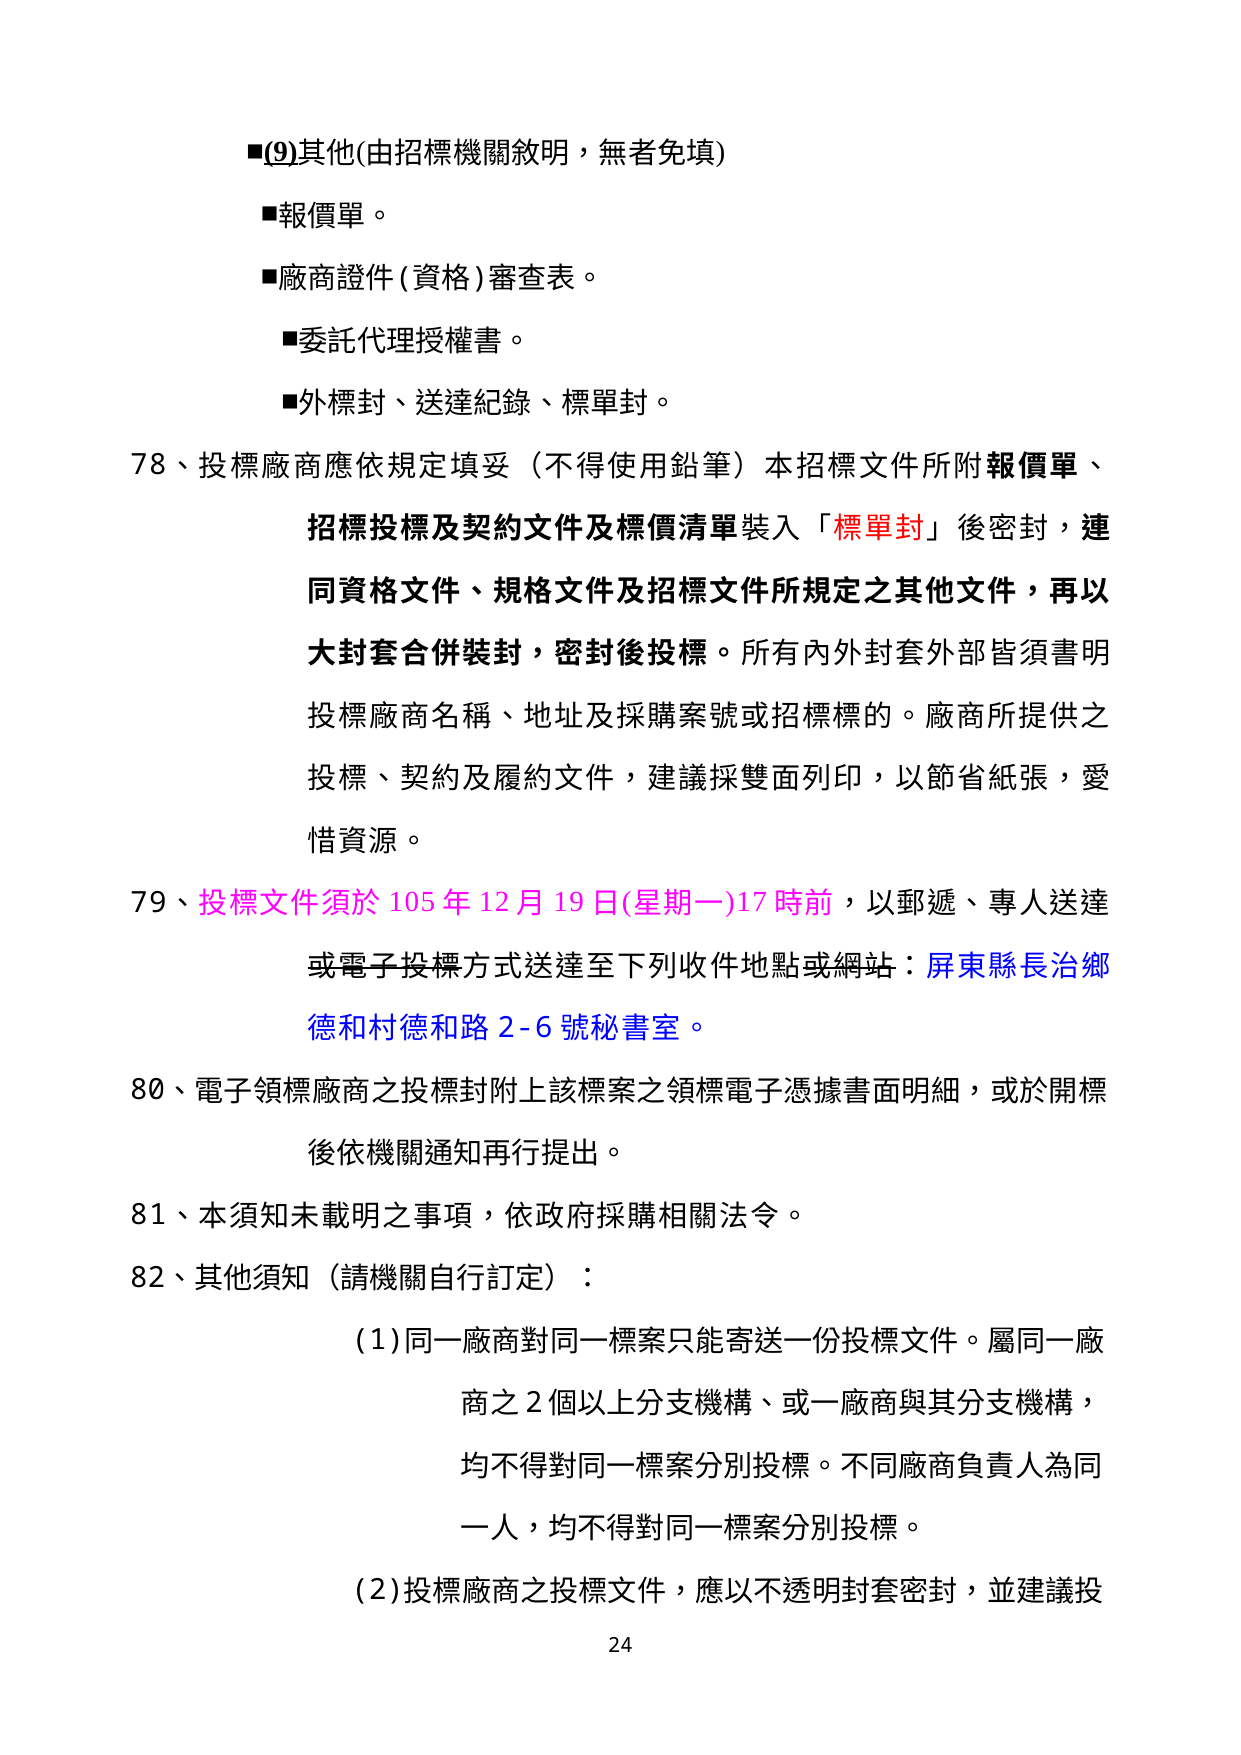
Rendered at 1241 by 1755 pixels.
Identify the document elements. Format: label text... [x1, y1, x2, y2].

list 同一廠商對同一標案只能寄送一份投標文件。屬同一廠商之2個以上分支機構、或一廠商與其分支機構，均不得對同一標案分別投標。不同廠商負責人為同一人，均不得對同一標案分別投標。 [351, 1297, 1110, 1547]
text ■(9)其他(由招標機關敘明，無者免填) [246, 109, 1110, 172]
list 投標文件須於105年12月19日(星期一)17時前，以郵遞、專人送達或電子投標方式送達至下列收件地點或網站：屏東縣長治鄉德和村德和路2-6號秘書室。 [130, 859, 1110, 1047]
text ■報價單。 [246, 172, 1110, 234]
list 投標廠商之投標文件，應以不透明封套密封，並建議投 [351, 1547, 1110, 1609]
list 投標廠商應依規定填妥（不得使用鉛筆）本招標文件所附報價單、招標投標及契約文件及標價清單裝入「標單封」後密封，連同資格文件、規格文件及招標文件所規定之其他文件，再以大封套合併裝封，密封後投標。所有內外封套外部皆須書明投標廠商名稱、地址及採購案號或招標標的。廠商所提供之投標、契約及履約文件，建議採雙面列印，以節省紙張，愛惜資源。 [130, 422, 1110, 859]
list 電子領標廠商之投標封附上該標案之領標電子憑據書面明細，或於開標後依機關通知再行提出。 [130, 1047, 1110, 1172]
text ■廠商證件(資格)審查表。 [246, 234, 1110, 297]
list 其他須知（請機關自行訂定）： [130, 1234, 1110, 1297]
text ■外標封、送達紀錄、標單封。 [246, 359, 1110, 422]
text ■委託代理授權書。 [246, 297, 1110, 359]
list 本須知未載明之事項，依政府採購相關法令。 [130, 1172, 1110, 1234]
